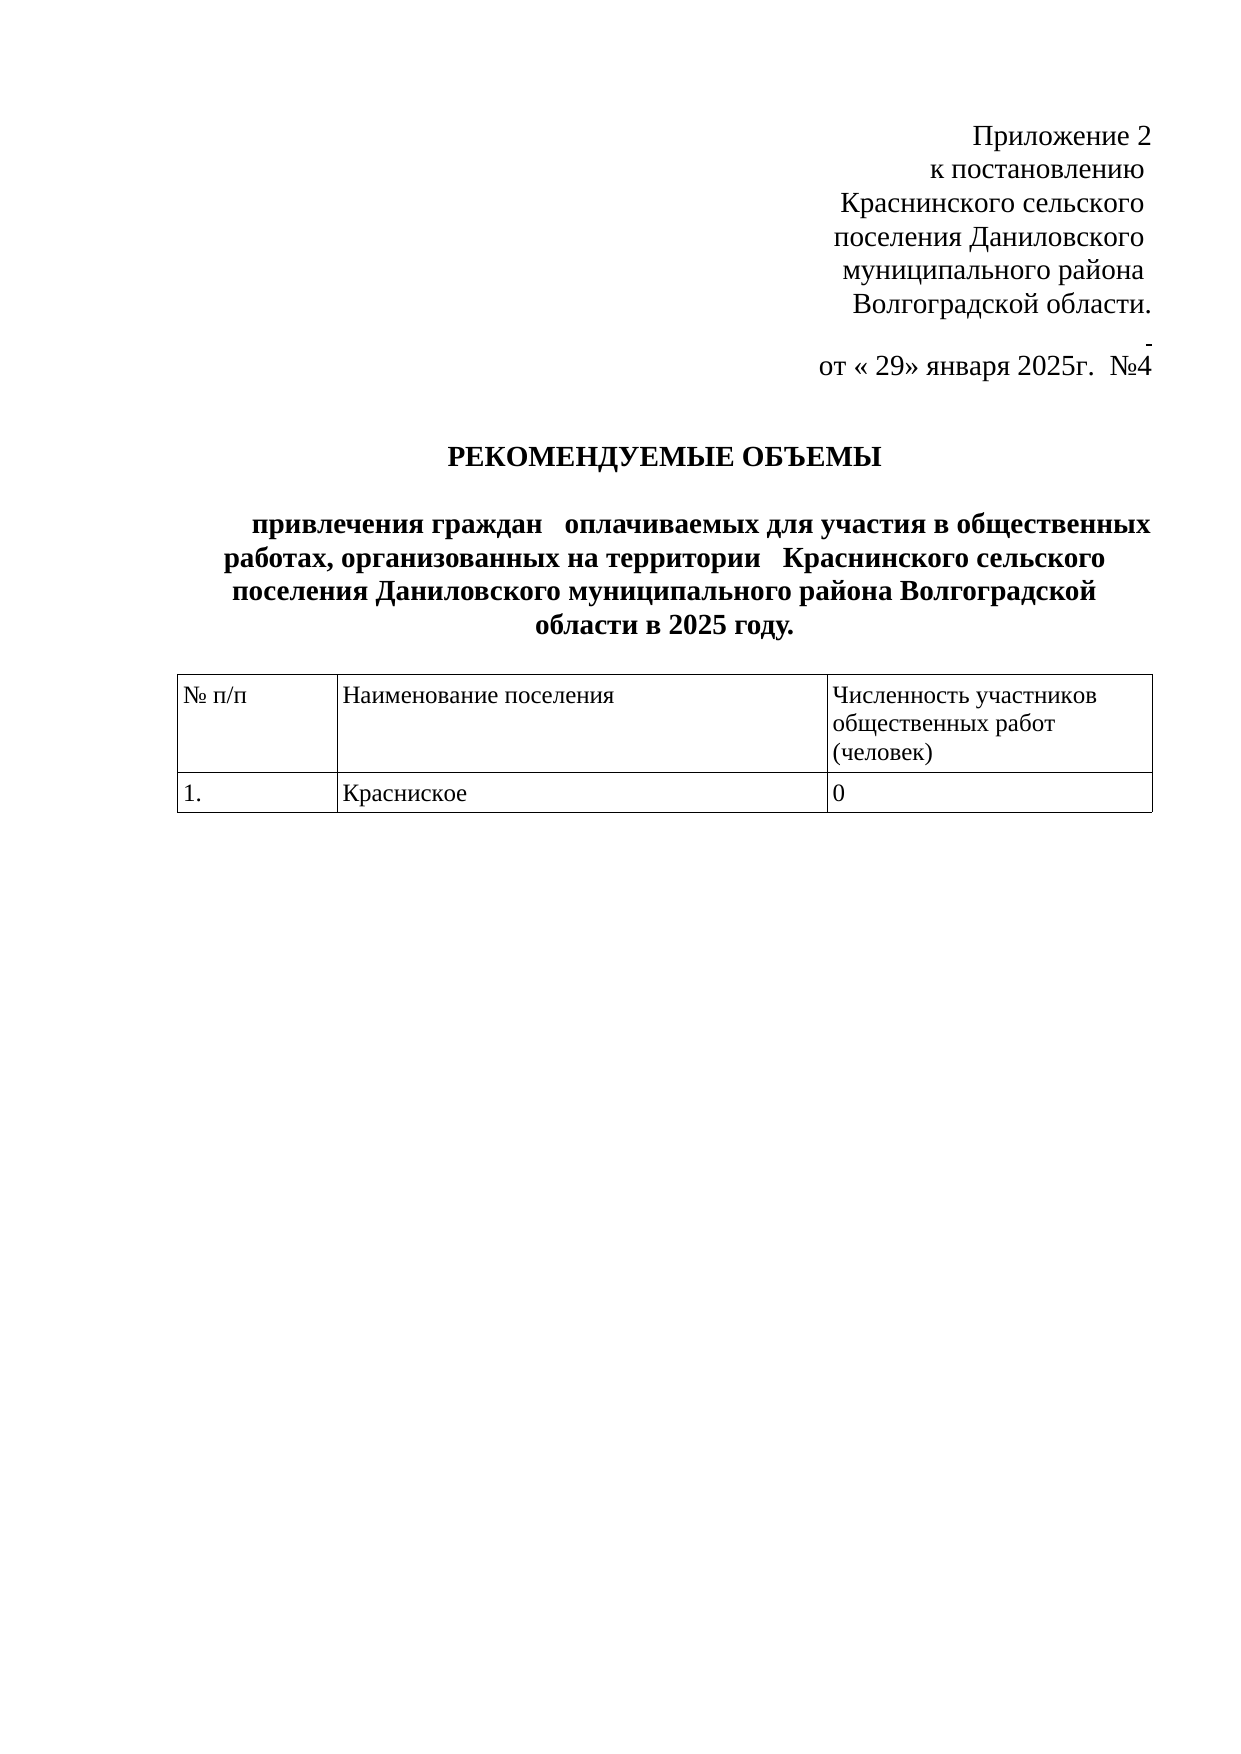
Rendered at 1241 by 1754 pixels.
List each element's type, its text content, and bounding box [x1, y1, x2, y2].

text Волгоградской области. [177, 286, 1152, 319]
text привлечения граждан оплачиваемых для участия в общественных работах, организованных на территории Краснинского сельского поселения Даниловского муниципального района Волгоградской области в 2025 году. [177, 506, 1152, 640]
table_header № п/п [178, 675, 337, 772]
table_header Численность участников общественных работ (человек) [828, 675, 1152, 772]
text от « 29» января 2025г. №4 [177, 348, 1152, 382]
text к постановлению [177, 152, 1152, 185]
table_header Наименование поселения [338, 675, 827, 772]
text муниципального района [177, 252, 1152, 286]
table_cell Красниское [338, 773, 827, 812]
table_cell 0 [828, 773, 1152, 812]
text Краснинского сельского [177, 185, 1152, 219]
table_cell 1. [178, 773, 337, 812]
text поселения Даниловского [177, 219, 1152, 252]
text Приложение 2 [177, 118, 1152, 152]
text РЕКОМЕНДУЕМЫЕ ОБЪЕМЫ [177, 439, 1152, 473]
